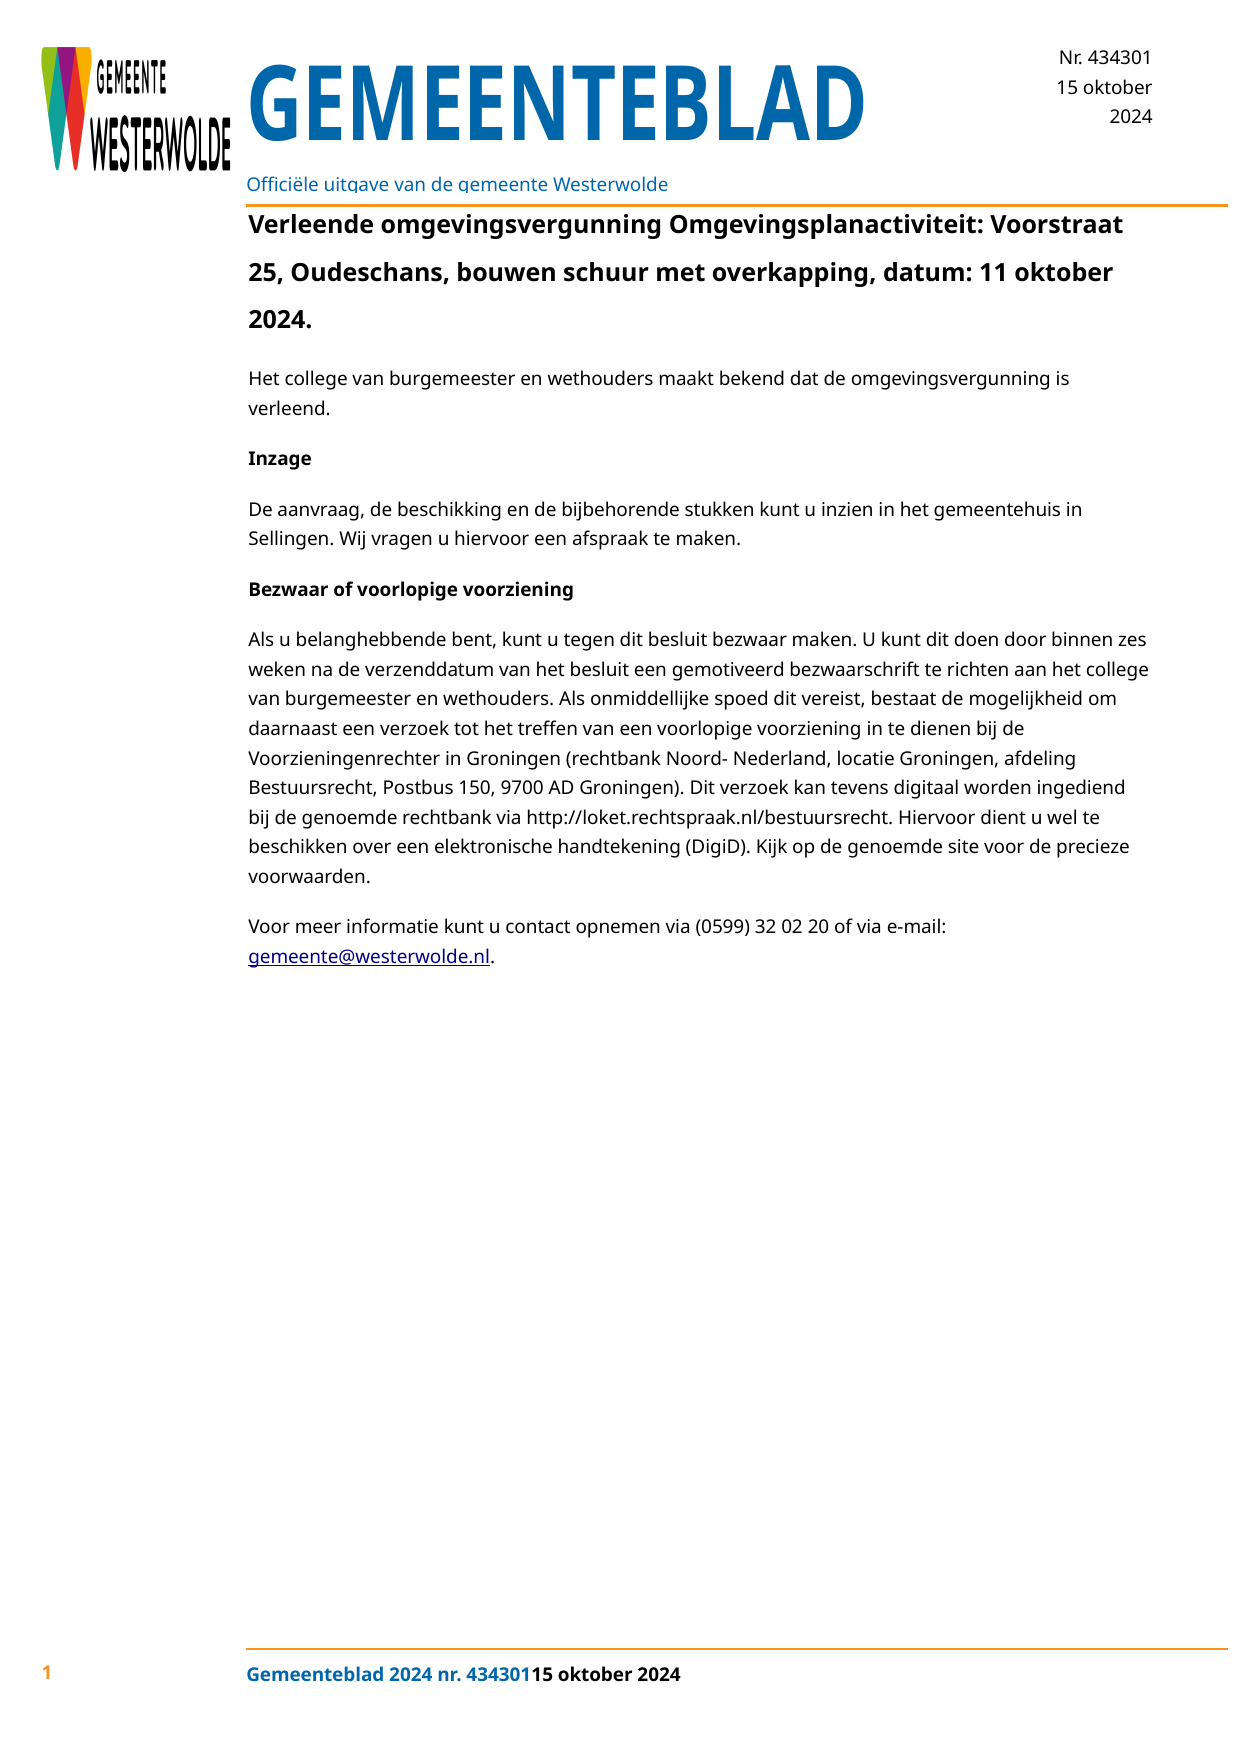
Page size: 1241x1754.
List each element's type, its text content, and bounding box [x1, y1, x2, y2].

text Inzage [248, 446, 1152, 471]
text Voor meer informatie kunt u contact opnemen via (0599) 32 02 20 of via e-mail: gemeente@westerwolde.nl. [248, 913, 1152, 969]
text Het college van burgemeester en wethouders maakt bekend dat de omgevingsvergunning is verleend. [248, 366, 1152, 421]
text Bezwaar of voorlopige voorziening [248, 576, 1152, 602]
picture [41, 47, 231, 172]
text De aanvraag, de beschikking en de bijbehorende stukken kunt u inzien in het gemeentehuis in Sellingen. Wij vragen u hiervoor een afspraak te maken. [248, 496, 1152, 551]
text Als u belanghebbende bent, kunt u tegen dit besluit bezwaar maken. U kunt dit doen door binnen zes weken na de verzenddatum van het besluit een gemotiveerd bezwaarschrift te richten aan het college van burgemeester en wethouders. Als onmiddellijke spoed dit vereist, bestaat de mogelijkheid om daarnaast een verzoek tot het treffen van een voorlopige voorziening in te dienen bij de Voorzieningenrechter in Groningen (rechtbank Noord- Nederland, locatie Groningen, afdeling Bestuursrecht, Postbus 150, 9700 AD Groningen). Dit verzoek kan tevens digitaal worden ingediend bij de genoemde rechtbank via http://loket.rechtspraak.nl/bestuursrecht. Hiervoor dient u wel te beschikken over een elektronische handtekening (DigiD). Kijk op de genoemde site voor de precieze voorwaarden. [248, 626, 1152, 889]
text Verleende omgevingsvergunning Omgevingsplanactiviteit: Voorstraat 25, Oudeschans, bouwen schuur met overkapping, datum: 11 oktober 2024. [248, 207, 1152, 336]
